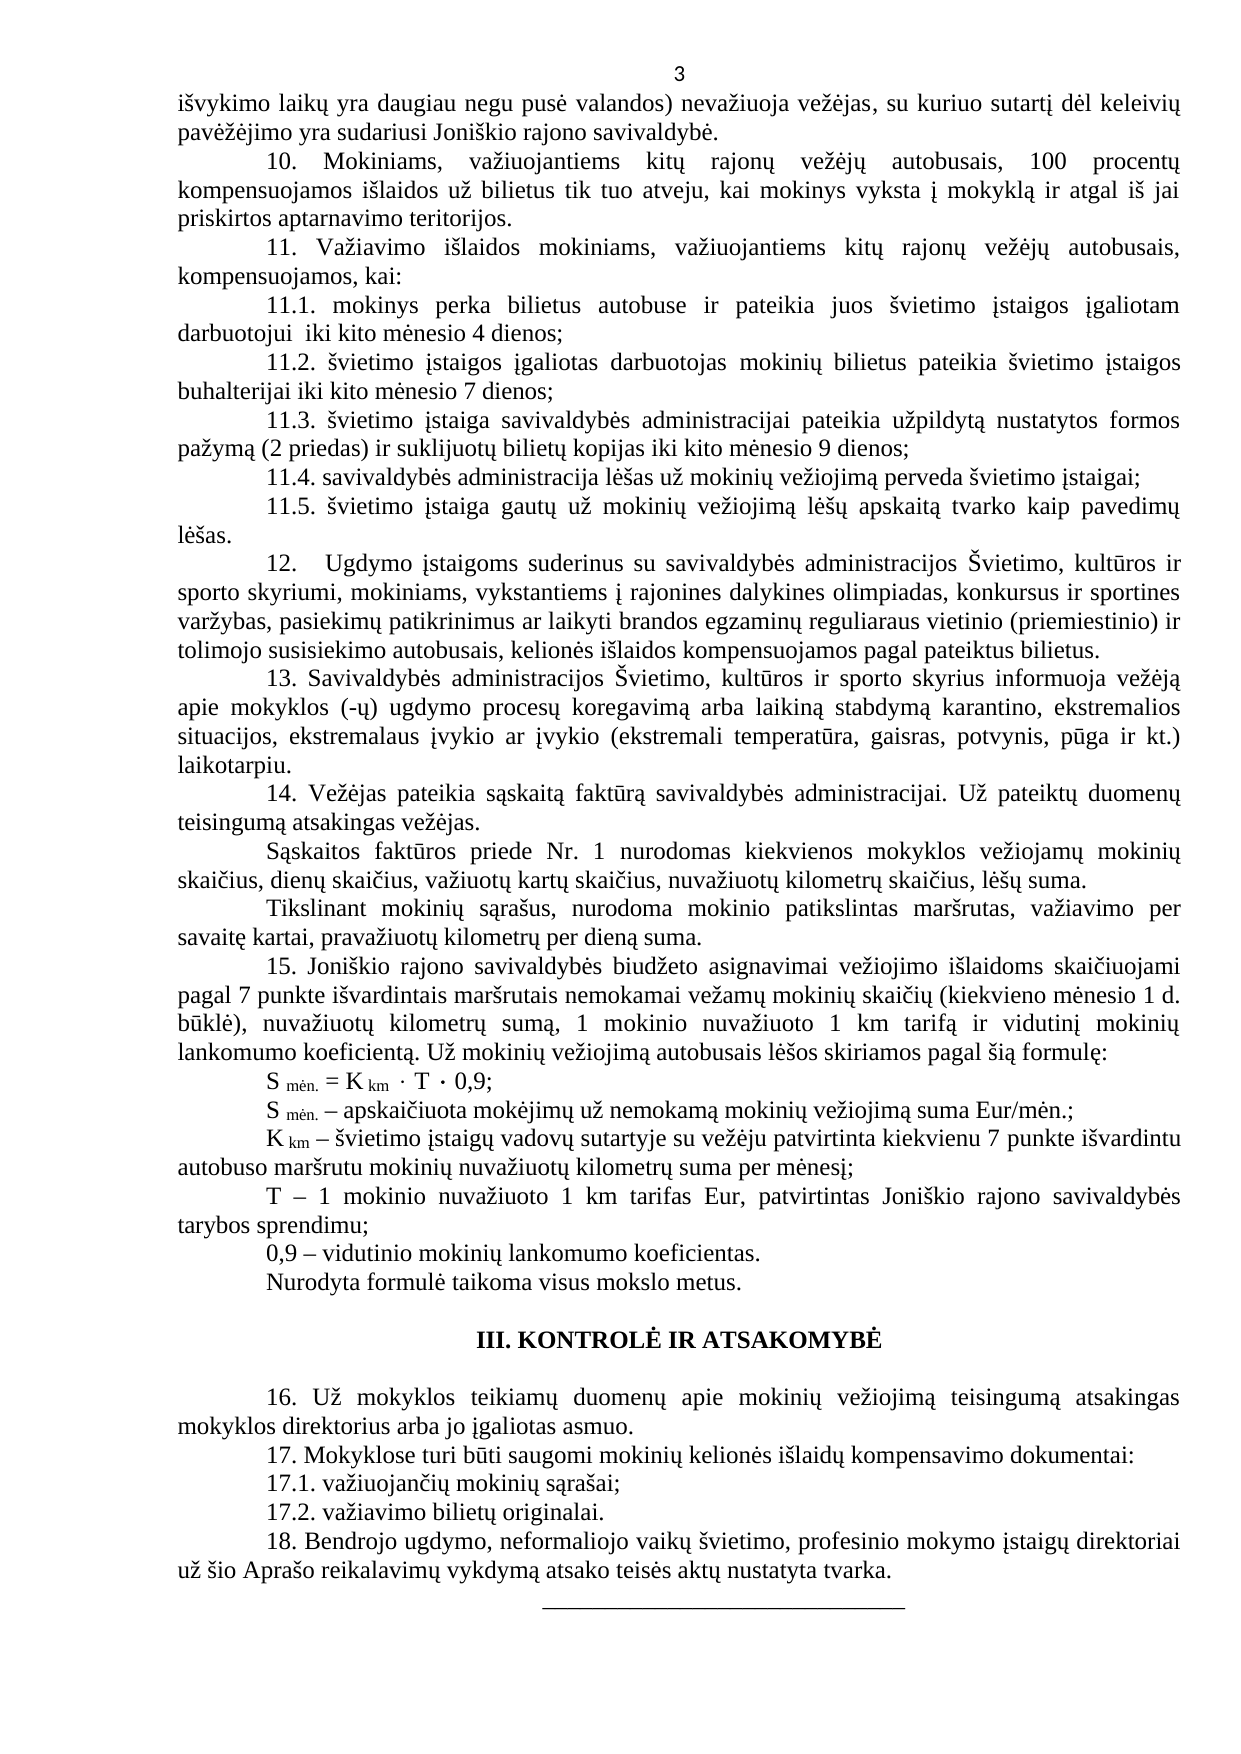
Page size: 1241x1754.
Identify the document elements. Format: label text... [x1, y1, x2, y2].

text 14. Vežėjas pateikia sąskaitą faktūrą savivaldybės administracijai. Už pateiktų duomenų teisingumą atsakingas vežėjas. [177, 778, 1181, 836]
text T – 1 mokinio nuvažiuoto 1 km tarifas Eur, patvirtintas Joniškio rajono savivaldybės tarybos sprendimu; [177, 1181, 1181, 1238]
text 0,9 – vidutinio mokinių lankomumo koeficientas. [177, 1238, 1181, 1267]
text 13. Savivaldybės administracijos Švietimo, kultūros ir sporto skyrius informuoja vežėją apie mokyklos (-ų) ugdymo procesų koregavimą arba laikiną stabdymą karantino, ekstremalios situacijos, ekstremalaus įvykio ar įvykio (ekstremali temperatūra, gaisras, potvynis, pūga ir kt.) laikotarpiu. [177, 663, 1181, 778]
text 10. Mokiniams, važiuojantiems kitų rajonų vežėjų autobusais, 100 procentų kompensuojamos išlaidos už bilietus tik tuo atveju, kai mokinys vyksta į mokyklą ir atgal iš jai priskirtos aptarnavimo teritorijos. [177, 146, 1181, 232]
text S mėn. = K km  T  0,9; [177, 1066, 1181, 1095]
text 18. Bendrojo ugdymo, neformaliojo vaikų švietimo, profesinio mokymo įstaigų direktoriai už šio Aprašo reikalavimų vykdymą atsako teisės aktų nustatyta tvarka. [177, 1526, 1181, 1583]
text Nurodyta formulė taikoma visus mokslo metus. [177, 1267, 1181, 1296]
text Sąskaitos faktūros priede Nr. 1 nurodomas kiekvienos mokyklos vežiojamų mokinių skaičius, dienų skaičius, važiuotų kartų skaičius, nuvažiuotų kilometrų skaičius, lėšų suma. [177, 836, 1181, 893]
text _____________________________ [177, 1583, 1181, 1612]
text 11.4. savivaldybės administracija lėšas už mokinių vežiojimą perveda švietimo įstaigai; [177, 462, 1181, 491]
text 17. Mokyklose turi būti saugomi mokinių kelionės išlaidų kompensavimo dokumentai: [177, 1440, 1181, 1468]
text 11.1. mokinys perka bilietus autobuse ir pateikia juos švietimo įstaigos įgaliotam darbuotojui iki kito mėnesio 4 dienos; [177, 290, 1181, 347]
text 11.2. švietimo įstaigos įgaliotas darbuotojas mokinių bilietus pateikia švietimo įstaigos buhalterijai iki kito mėnesio 7 dienos; [177, 347, 1181, 405]
text 11.5. švietimo įstaiga gautų už mokinių vežiojimą lėšų apskaitą tvarko kaip pavedimų lėšas. [177, 491, 1181, 548]
text Tikslinant mokinių sąrašus, nurodoma mokinio patikslintas maršrutas, važiavimo per savaitę kartai, pravažiuotų kilometrų per dieną suma. [177, 893, 1181, 951]
text 17.1. važiuojančių mokinių sąrašai; [177, 1468, 1181, 1497]
subtitle III. KONTROLĖ IR ATSAKOMYBĖ [177, 1325, 1181, 1353]
text 12. Ugdymo įstaigoms suderinus su savivaldybės administracijos Švietimo, kultūros ir sporto skyriumi, mokiniams, vykstantiems į rajonines dalykines olimpiadas, konkursus ir sportines varžybas, pasiekimų patikrinimus ar laikyti brandos egzaminų reguliaraus vietinio (priemiestinio) ir tolimojo susisiekimo autobusais, kelionės išlaidos kompensuojamos pagal pateiktus bilietus. [177, 548, 1181, 663]
text 15. Joniškio rajono savivaldybės biudžeto asignavimai vežiojimo išlaidoms skaičiuojami pagal 7 punkte išvardintais maršrutais nemokamai vežamų mokinių skaičių (kiekvieno mėnesio 1 d. būklė), nuvažiuotų kilometrų sumą, 1 mokinio nuvažiuoto 1 km tarifą ir vidutinį mokinių lankomumo koeficientą. Už mokinių vežiojimą autobusais lėšos skiriamos pagal šią formulę: [177, 951, 1181, 1066]
text S mėn. – apskaičiuota mokėjimų už nemokamą mokinių vežiojimą suma Eur/mėn.; [177, 1095, 1181, 1123]
text 16. Už mokyklos teikiamų duomenų apie mokinių vežiojimą teisingumą atsakingas mokyklos direktorius arba jo įgaliotas asmuo. [177, 1382, 1181, 1440]
text 11.3. švietimo įstaiga savivaldybės administracijai pateikia užpildytą nustatytos formos pažymą (2 priedas) ir suklijuotų bilietų kopijas iki kito mėnesio 9 dienos; [177, 405, 1181, 462]
text 11. Važiavimo išlaidos mokiniams, važiuojantiems kitų rajonų vežėjų autobusais, kompensuojamos, kai: [177, 232, 1181, 290]
text išvykimo laikų yra daugiau negu pusė valandos) nevažiuoja vežėjas, su kuriuo sutartį dėl keleivių pavėžėjimo yra sudariusi Joniškio rajono savivaldybė. [177, 88, 1181, 146]
text K km – švietimo įstaigų vadovų sutartyje su vežėju patvirtinta kiekvienu 7 punkte išvardintu autobuso maršrutu mokinių nuvažiuotų kilometrų suma per mėnesį; [177, 1123, 1181, 1181]
text 17.2. važiavimo bilietų originalai. [177, 1497, 1181, 1526]
